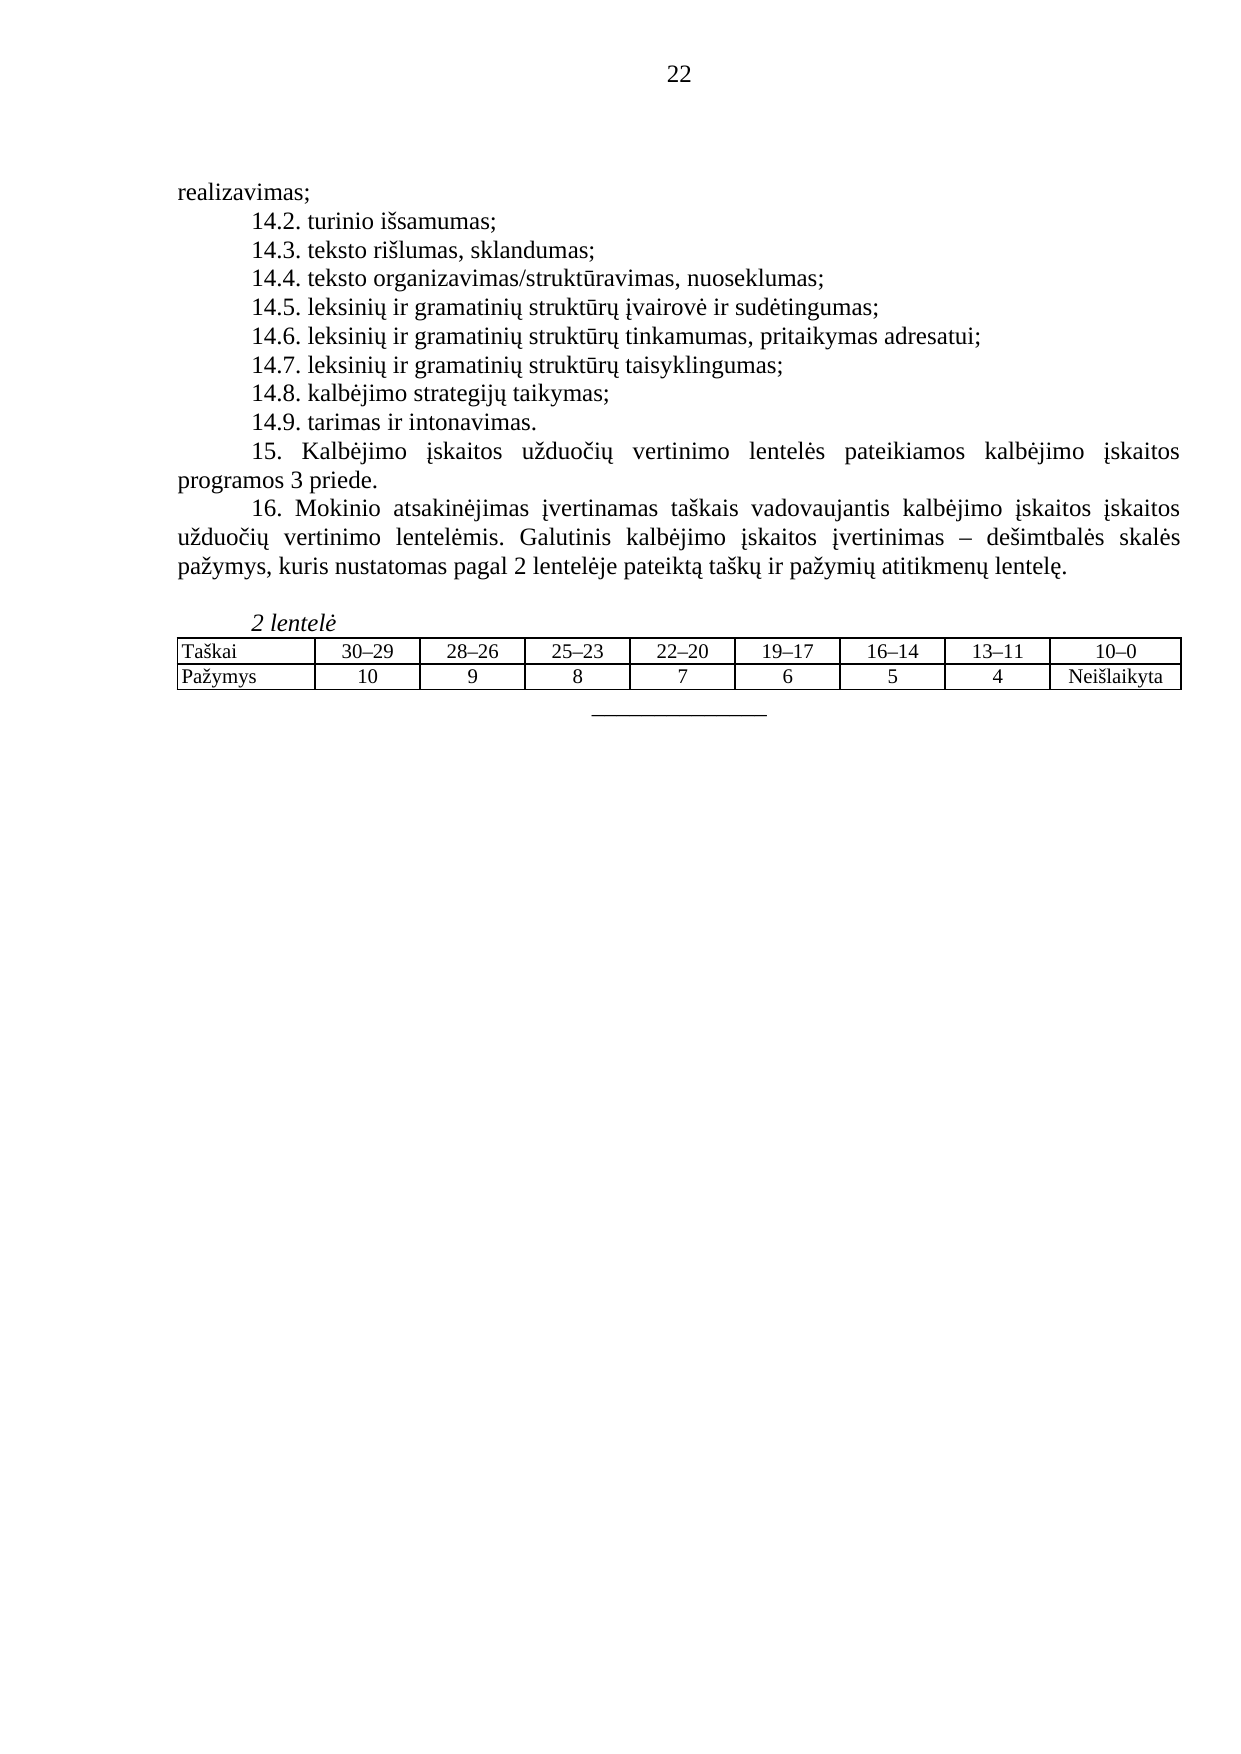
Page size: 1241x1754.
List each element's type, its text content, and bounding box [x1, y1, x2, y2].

text ______________ [177, 690, 1181, 719]
table_header 13–11 [946, 639, 1049, 663]
table_cell 5 [841, 665, 944, 688]
table_cell 10 [316, 665, 419, 688]
text 14.4. teksto organizavimas/struktūravimas, nuoseklumas; [177, 263, 1181, 292]
text 14.9. tarimas ir intonavimas. [177, 407, 1181, 436]
text 16. Mokinio atsakinėjimas įvertinamas taškais vadovaujantis kalbėjimo įskaitos įskaitos užduočių vertinimo lentelėmis. Galutinis kalbėjimo įskaitos įvertinimas – dešimtbalės skalės pažymys, kuris nustatomas pagal 2 lentelėje pateiktą taškų ir pažymių atitikmenų lentelę. [177, 493, 1181, 580]
table_cell 4 [946, 665, 1049, 688]
text 14.3. teksto rišlumas, sklandumas; [177, 235, 1181, 263]
table_header 22–20 [631, 639, 734, 663]
text 14.2. turinio išsamumas; [177, 206, 1181, 235]
table_header Taškai [178, 639, 314, 663]
table_cell 9 [421, 665, 524, 688]
text 14.6. leksinių ir gramatinių struktūrų tinkamumas, pritaikymas adresatui; [177, 321, 1181, 350]
table_cell Pažymys [178, 665, 314, 688]
table_header 28–26 [421, 639, 524, 663]
text 14.7. leksinių ir gramatinių struktūrų taisyklingumas; [177, 350, 1181, 378]
text 15. Kalbėjimo įskaitos užduočių vertinimo lentelės pateikiamos kalbėjimo įskaitos programos 3 priede. [177, 436, 1181, 493]
table_cell 6 [736, 665, 839, 688]
text 2 lentelė [177, 608, 1181, 637]
table_header 16–14 [841, 639, 944, 663]
table_header 10–0 [1051, 639, 1180, 663]
table_header 25–23 [526, 639, 629, 663]
table_header 19–17 [736, 639, 839, 663]
table_cell 8 [526, 665, 629, 688]
table_cell 7 [631, 665, 734, 688]
table_cell Neišlaikyta [1051, 665, 1180, 688]
table_header 30–29 [316, 639, 419, 663]
text 14.8. kalbėjimo strategijų taikymas; [177, 378, 1181, 407]
text realizavimas; [177, 177, 1181, 206]
text 14.5. leksinių ir gramatinių struktūrų įvairovė ir sudėtingumas; [177, 292, 1181, 321]
